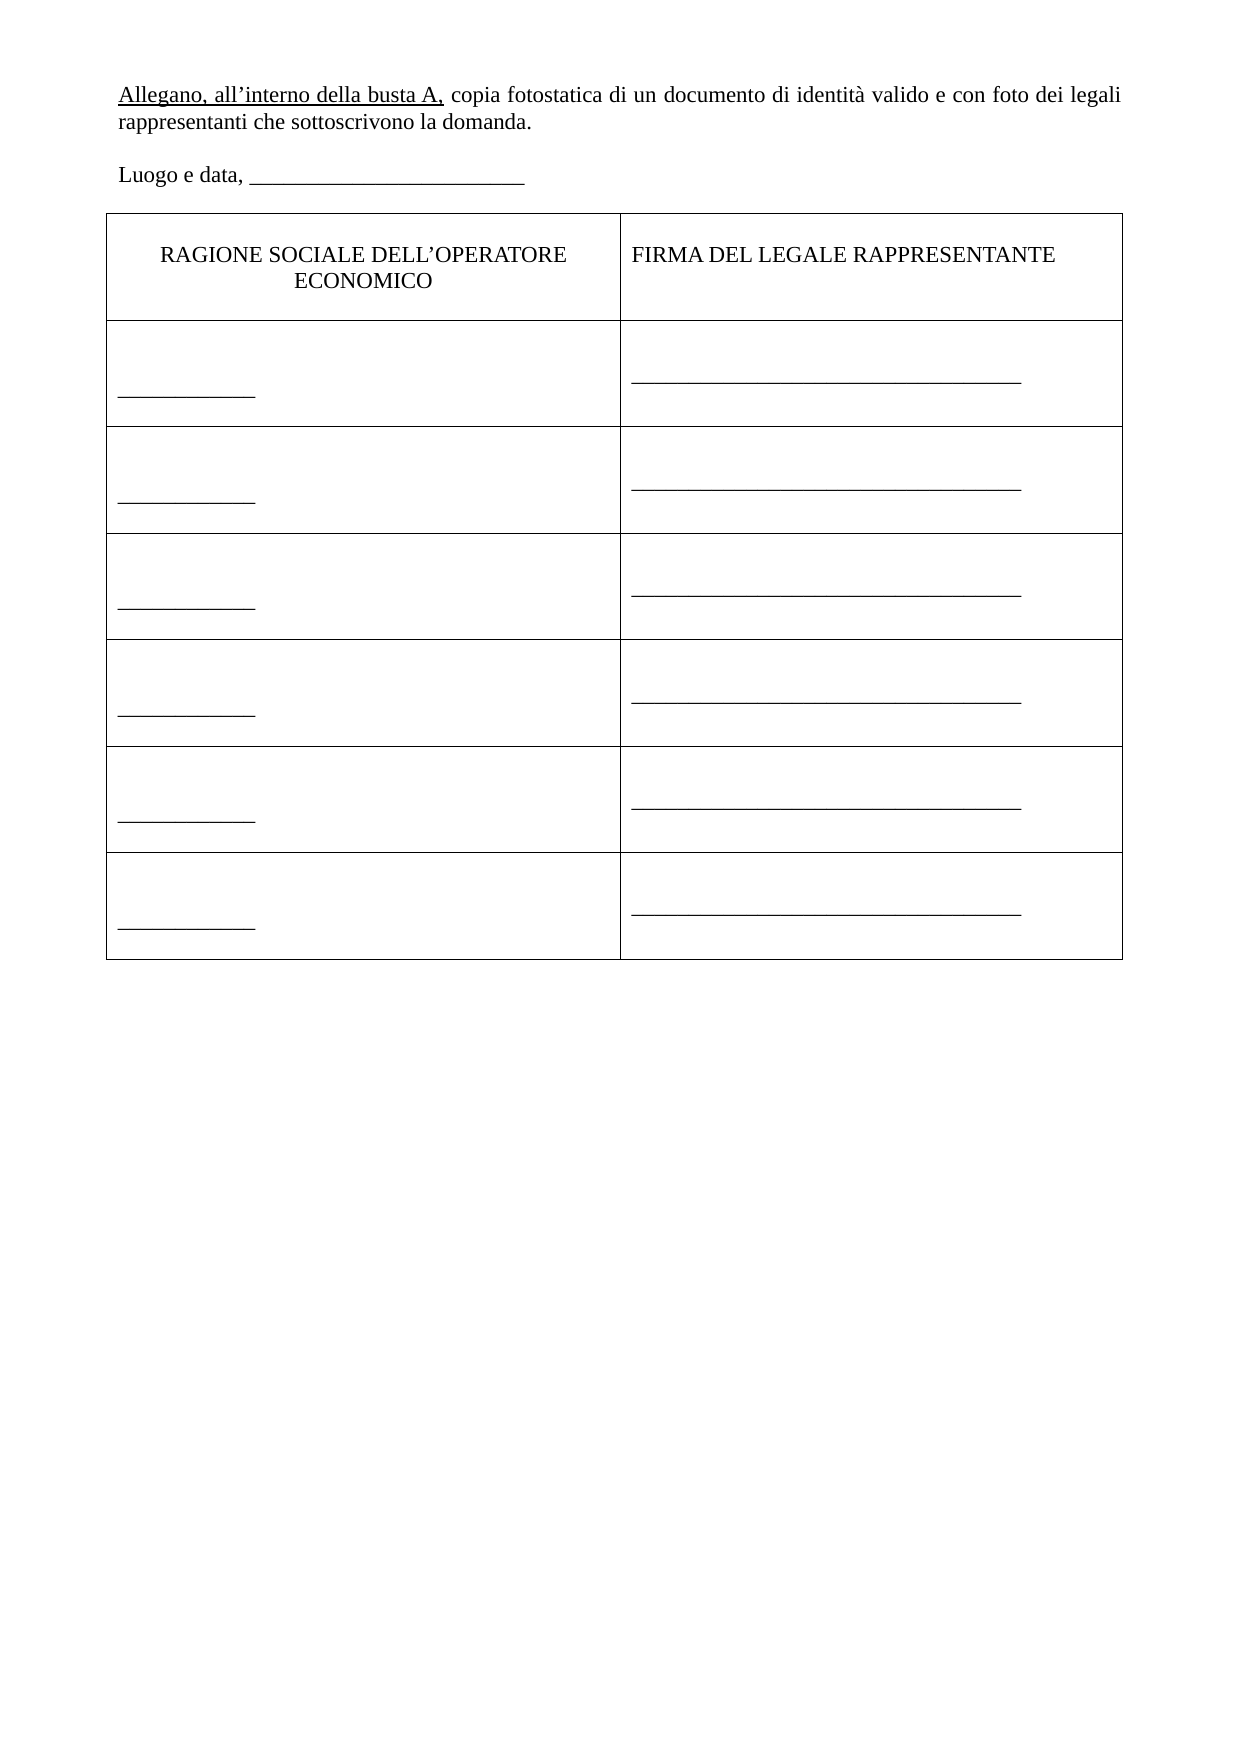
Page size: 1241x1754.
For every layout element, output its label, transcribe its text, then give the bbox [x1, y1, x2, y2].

table_header RAGIONE SOCIALE DELL’OPERATORE ECONOMICO [107, 214, 620, 320]
table_cell ____________ [107, 853, 620, 958]
table_cell __________________________________ [621, 640, 1122, 746]
table_cell ____________ [107, 427, 620, 533]
text Luogo e data, ________________________ [118, 161, 1122, 187]
table_cell __________________________________ [621, 853, 1122, 958]
table_cell __________________________________ [621, 534, 1122, 639]
table_cell ____________ [107, 640, 620, 746]
table_cell __________________________________ [621, 747, 1122, 852]
table_cell __________________________________ [621, 427, 1122, 533]
table_header FIRMA DEL LEGALE RAPPRESENTANTE [621, 214, 1122, 320]
table_cell ____________ [107, 534, 620, 639]
text Allegano, all’interno della busta A, copia fotostatica di un documento di identità valido e con foto dei legali rappresentanti che sottoscrivono la domanda. [118, 82, 1122, 134]
table_cell ____________ [107, 321, 620, 426]
table_cell __________________________________ [621, 321, 1122, 426]
table_cell ____________ [107, 747, 620, 852]
